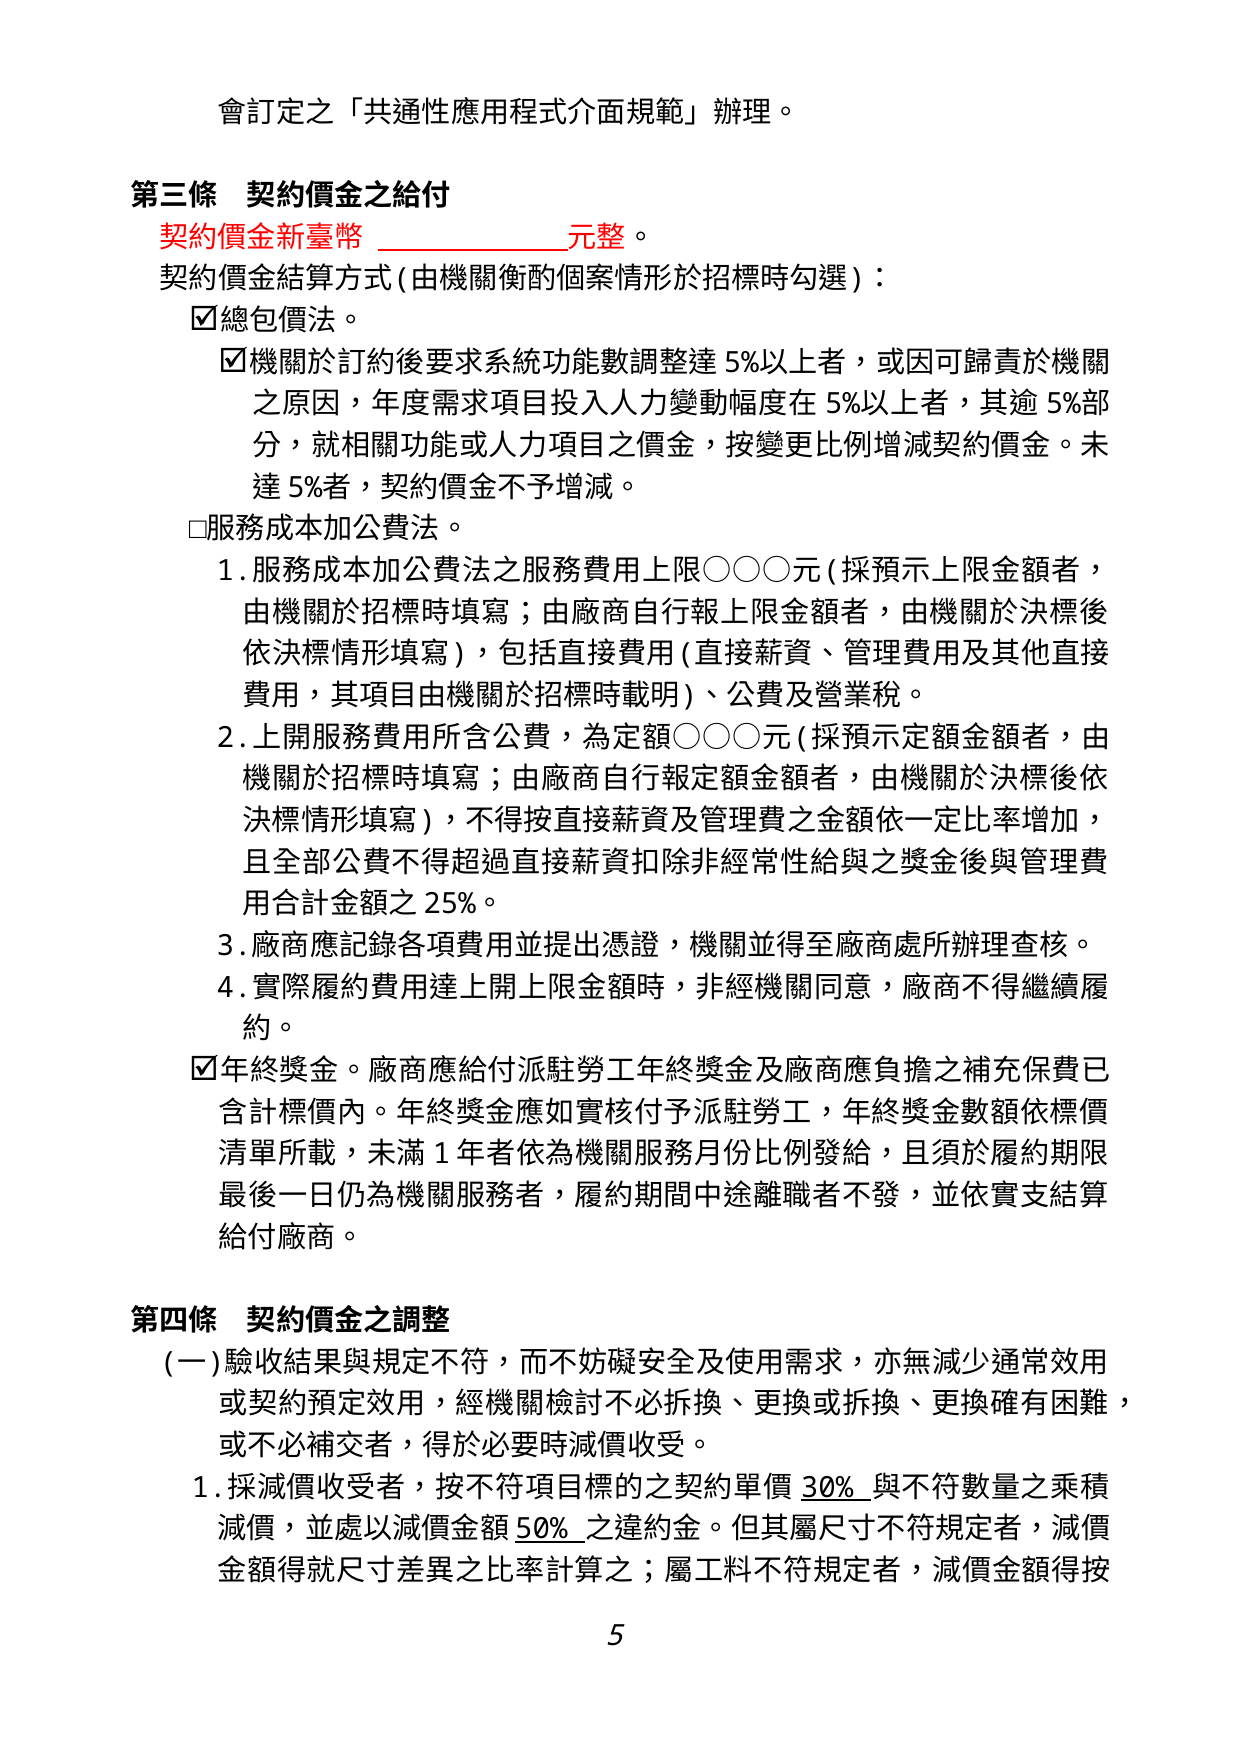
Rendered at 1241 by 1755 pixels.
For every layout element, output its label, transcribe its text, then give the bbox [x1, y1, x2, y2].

text 1.服務成本加公費法之服務費用上限○○○元(採預示上限金額者，由機關於招標時填寫；由廠商自行報上限金額者，由機關於決標後依決標情形填寫)，包括直接費用(直接薪資、管理費用及其他直接費用，其項目由機關於招標時載明)、公費及營業稅。 [216, 547, 1110, 714]
text 1.採減價收受者，按不符項目標的之契約單價30% 與不符數量之乘積減價，並處以減價金額50% 之違約金。但其屬尺寸不符規定者，減價金額得就尺寸差異之比率計算之；屬工料不符規定者，減價金額得按 [191, 1464, 1110, 1589]
text 第三條 契約價金之給付 [130, 172, 1110, 214]
text 2.上開服務費用所含公費，為定額○○○元(採預示定額金額者，由機關於招標時填寫；由廠商自行報定額金額者，由機關於決標後依決標情形填寫)，不得按直接薪資及管理費之金額依一定比率增加，且全部公費不得超過直接薪資扣除非經常性給與之獎金後與管理費用合計金額之25%。 [216, 714, 1110, 922]
text 契約價金新臺幣 元整。 [130, 214, 1110, 255]
text 會訂定之「共通性應用程式介面規範」辦理。 [159, 89, 1110, 130]
text 3.廠商應記錄各項費用並提出憑證，機關並得至廠商處所辦理查核。 [216, 922, 1110, 964]
text 第四條 契約價金之調整 [130, 1297, 1110, 1339]
text 機關於訂約後要求系統功能數調整達5%以上者，或因可歸責於機關之原因，年度需求項目投入人力變動幅度在5%以上者，其逾5%部分，就相關功能或人力項目之價金，按變更比例增減契約價金。未達5%者，契約價金不予增減。 [218, 339, 1110, 505]
text 契約價金結算方式(由機關衡酌個案情形於招標時勾選)： [159, 255, 1110, 297]
text 4.實際履約費用達上開上限金額時，非經機關同意，廠商不得繼續履約。 [216, 964, 1110, 1047]
text (一)驗收結果與規定不符，而不妨礙安全及使用需求，亦無減少通常效用或契約預定效用，經機關檢討不必拆換、更換或拆換、更換確有困難，或不必補交者，得於必要時減價收受。 [159, 1339, 1110, 1464]
text 年終獎金。廠商應給付派駐勞工年終獎金及廠商應負擔之補充保費已含計標價內。年終獎金應如實核付予派駐勞工，年終獎金數額依標價清單所載，未滿1年者依為機關服務月份比例發給，且須於履約期限最後一日仍為機關服務者，履約期間中途離職者不發，並依實支結算給付廠商。 [189, 1047, 1110, 1255]
text □服務成本加公費法。 [189, 505, 1110, 547]
text 總包價法。 [189, 297, 1110, 339]
